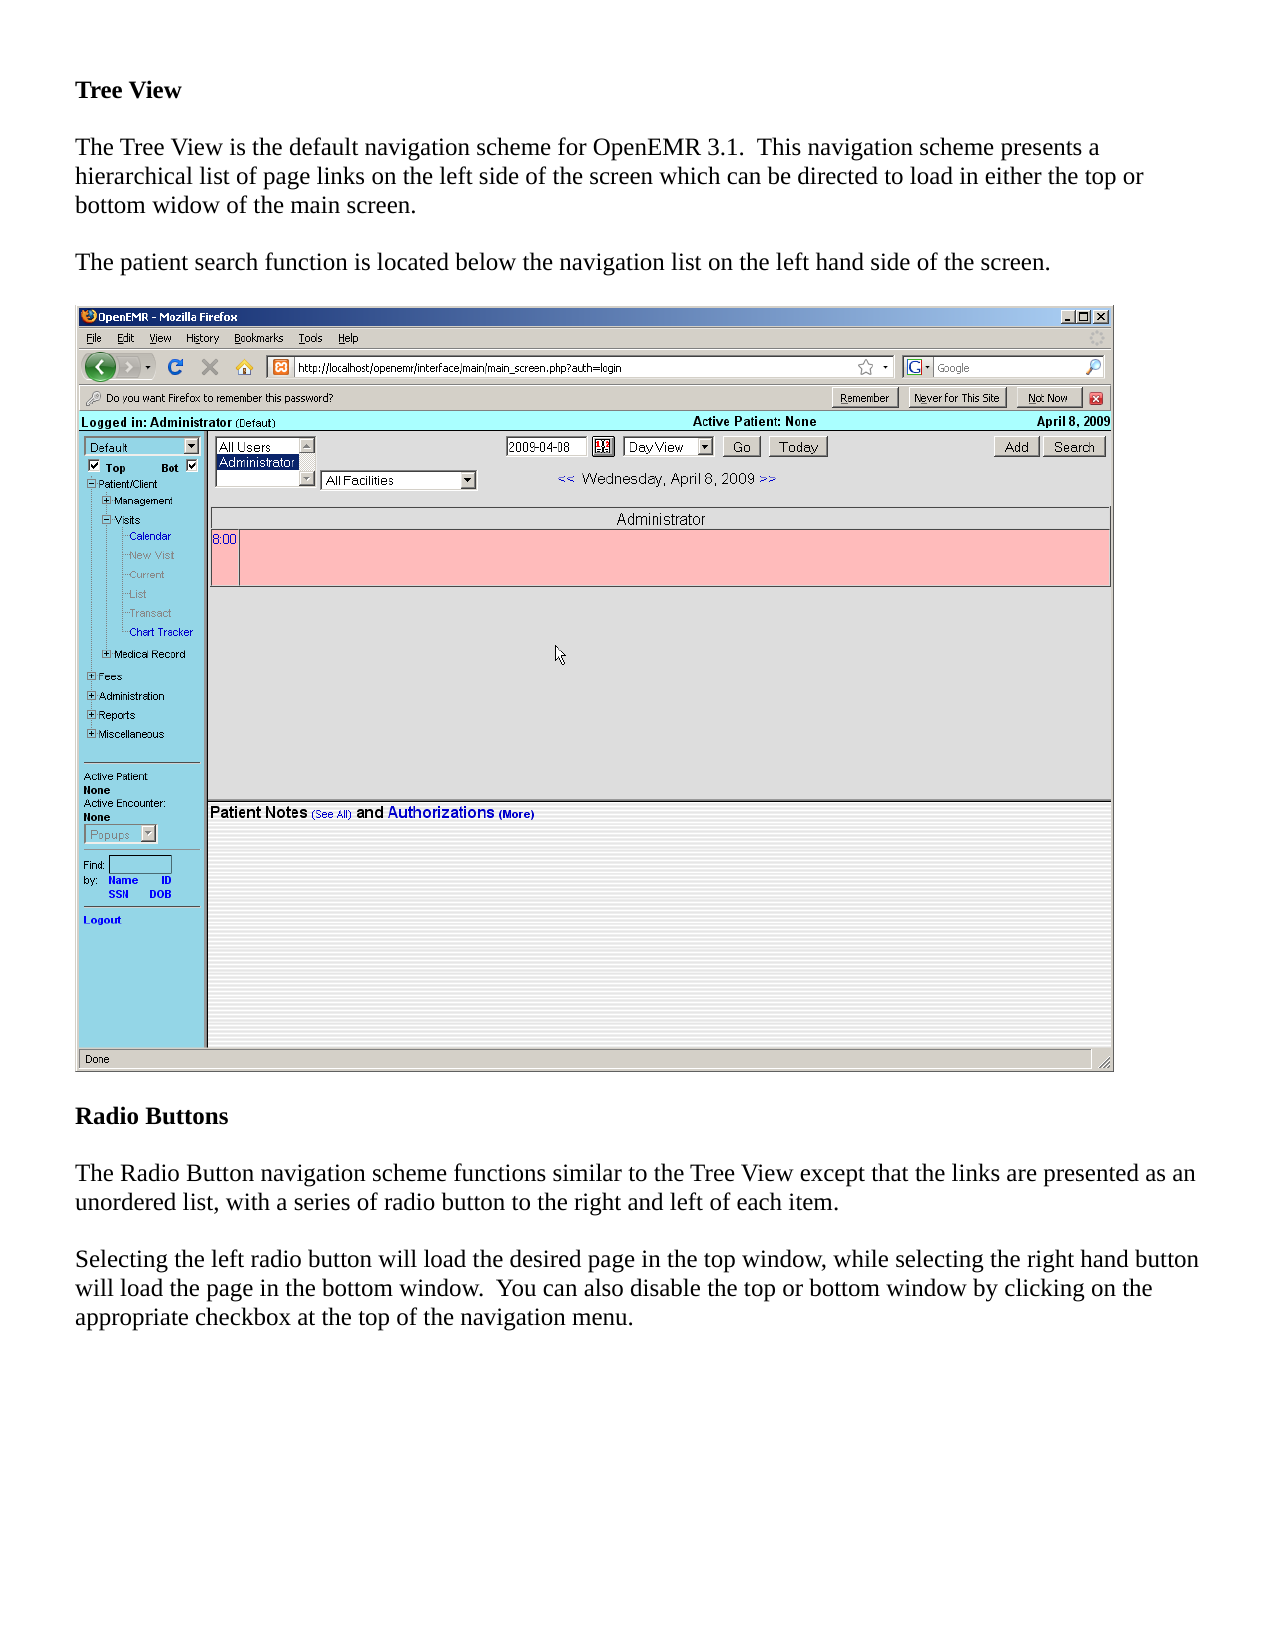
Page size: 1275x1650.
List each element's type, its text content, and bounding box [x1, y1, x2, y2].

text Tree View [75, 75, 1200, 104]
text Selecting the left radio button will load the desired page in the top window, while selecting the right hand button will load the page in the bottom window. You can also disable the top or bottom window by clicking on the appropriate checkbox at the top of the navigation menu. [75, 1244, 1200, 1331]
picture [75, 305, 1114, 1072]
text The Tree View is the default navigation scheme for OpenEMR 3.1. This navigation scheme presents a hierarchical list of page links on the left side of the screen which can be directed to load in either the top or bottom widow of the main screen. [75, 132, 1200, 219]
text The Radio Button navigation scheme functions similar to the Tree View except that the links are presented as an unordered list, with a series of radio button to the right and left of each item. [75, 1158, 1200, 1216]
text The patient search function is located below the navigation list on the left hand side of the screen. [75, 247, 1200, 276]
text Radio Buttons [75, 1101, 1200, 1129]
